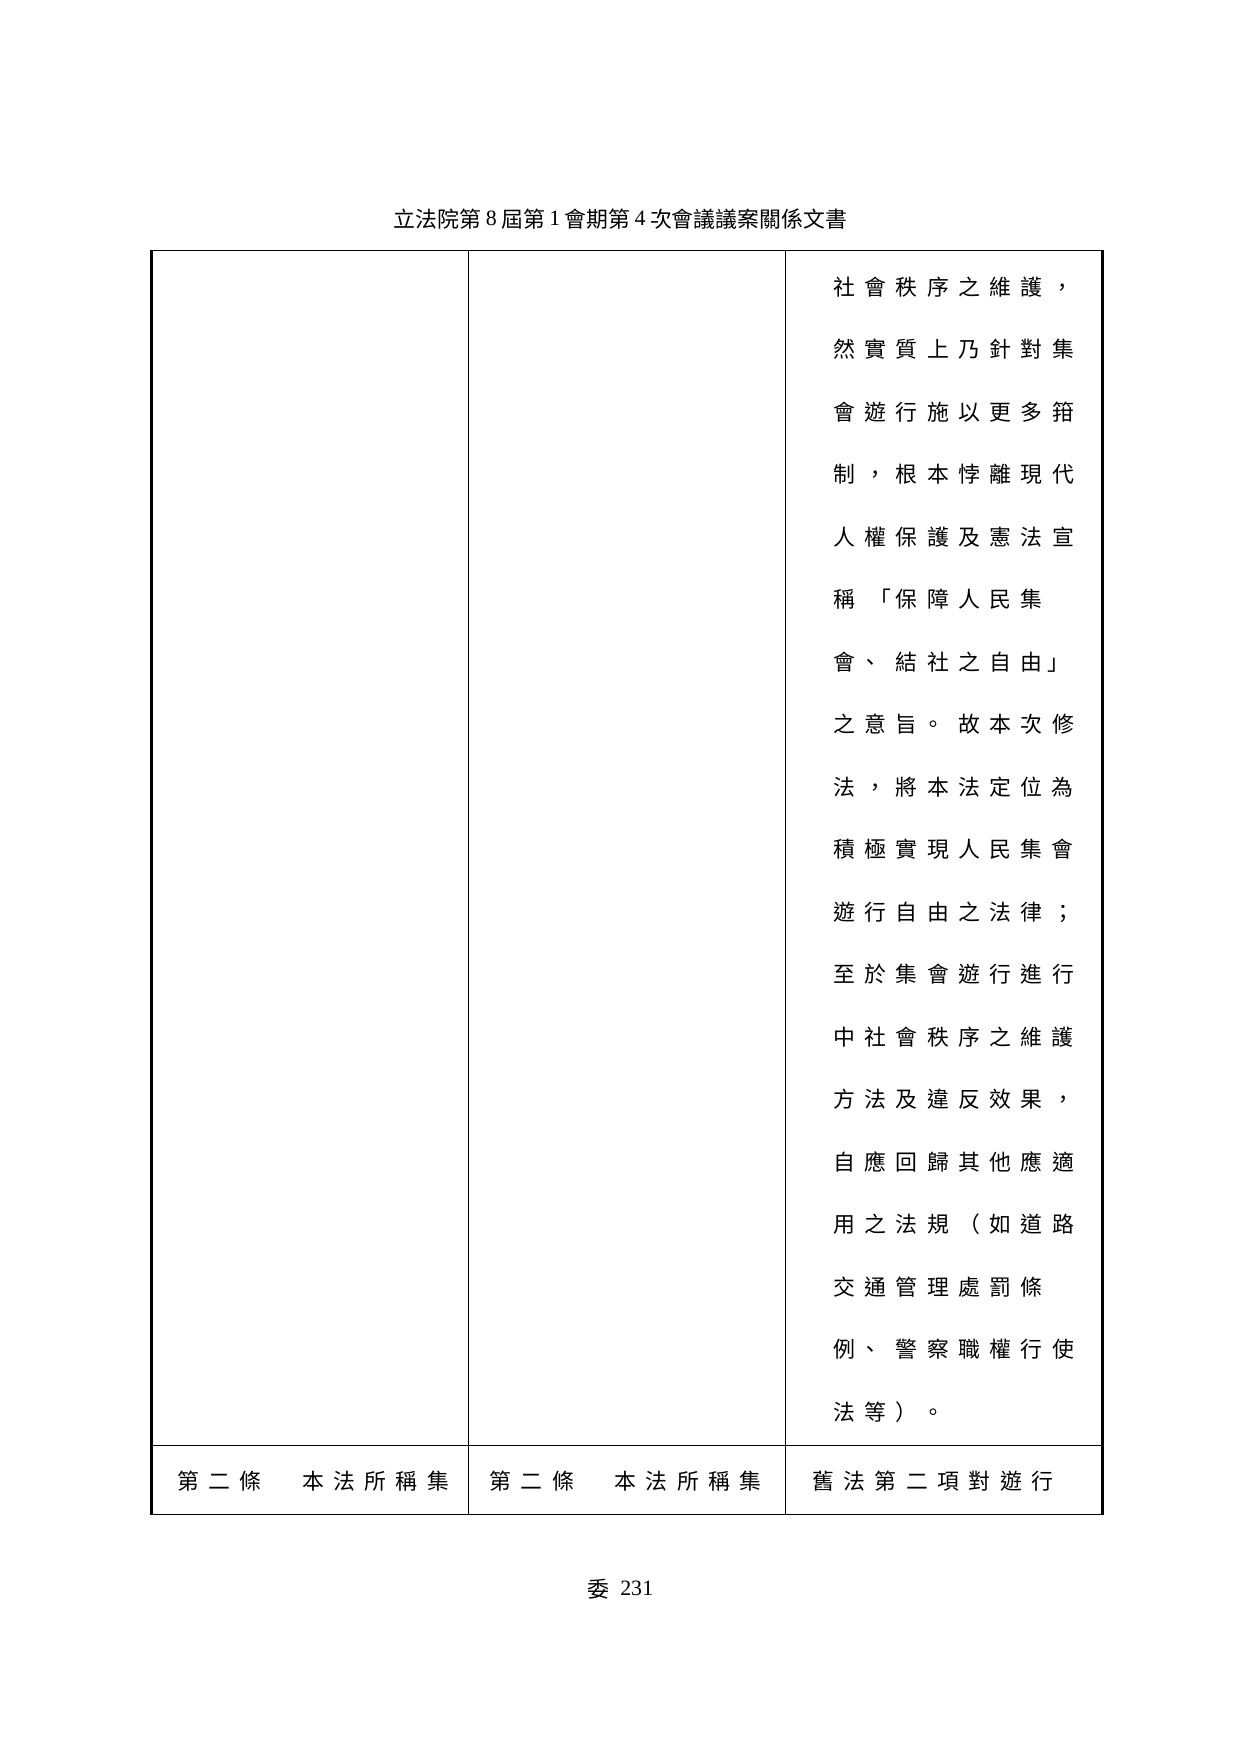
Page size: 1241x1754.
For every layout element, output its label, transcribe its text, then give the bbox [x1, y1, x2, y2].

table_cell [153, 251, 468, 1444]
table_cell 第二條 本法所稱集 [153, 1446, 468, 1514]
table_cell 第二條 本法所稱集 [469, 1446, 785, 1514]
table_cell 舊法第二項對遊行 [786, 1446, 1101, 1514]
table_cell 社會秩序之維護，然實質上乃針對集會遊行施以更多箝制，根本悖離現代人權保護及憲法宣稱「保障人民集會、結社之自由」之意旨。故本次修法，將本法定位為積極實現人民集會遊行自由之法律；至於集會遊行進行中社會秩序之維護方法及違反效果，自應回歸其他應適用之法規（如道路交通管理處罰條例、警察職權行使法等）。 [786, 251, 1101, 1444]
table_cell [469, 251, 785, 1444]
